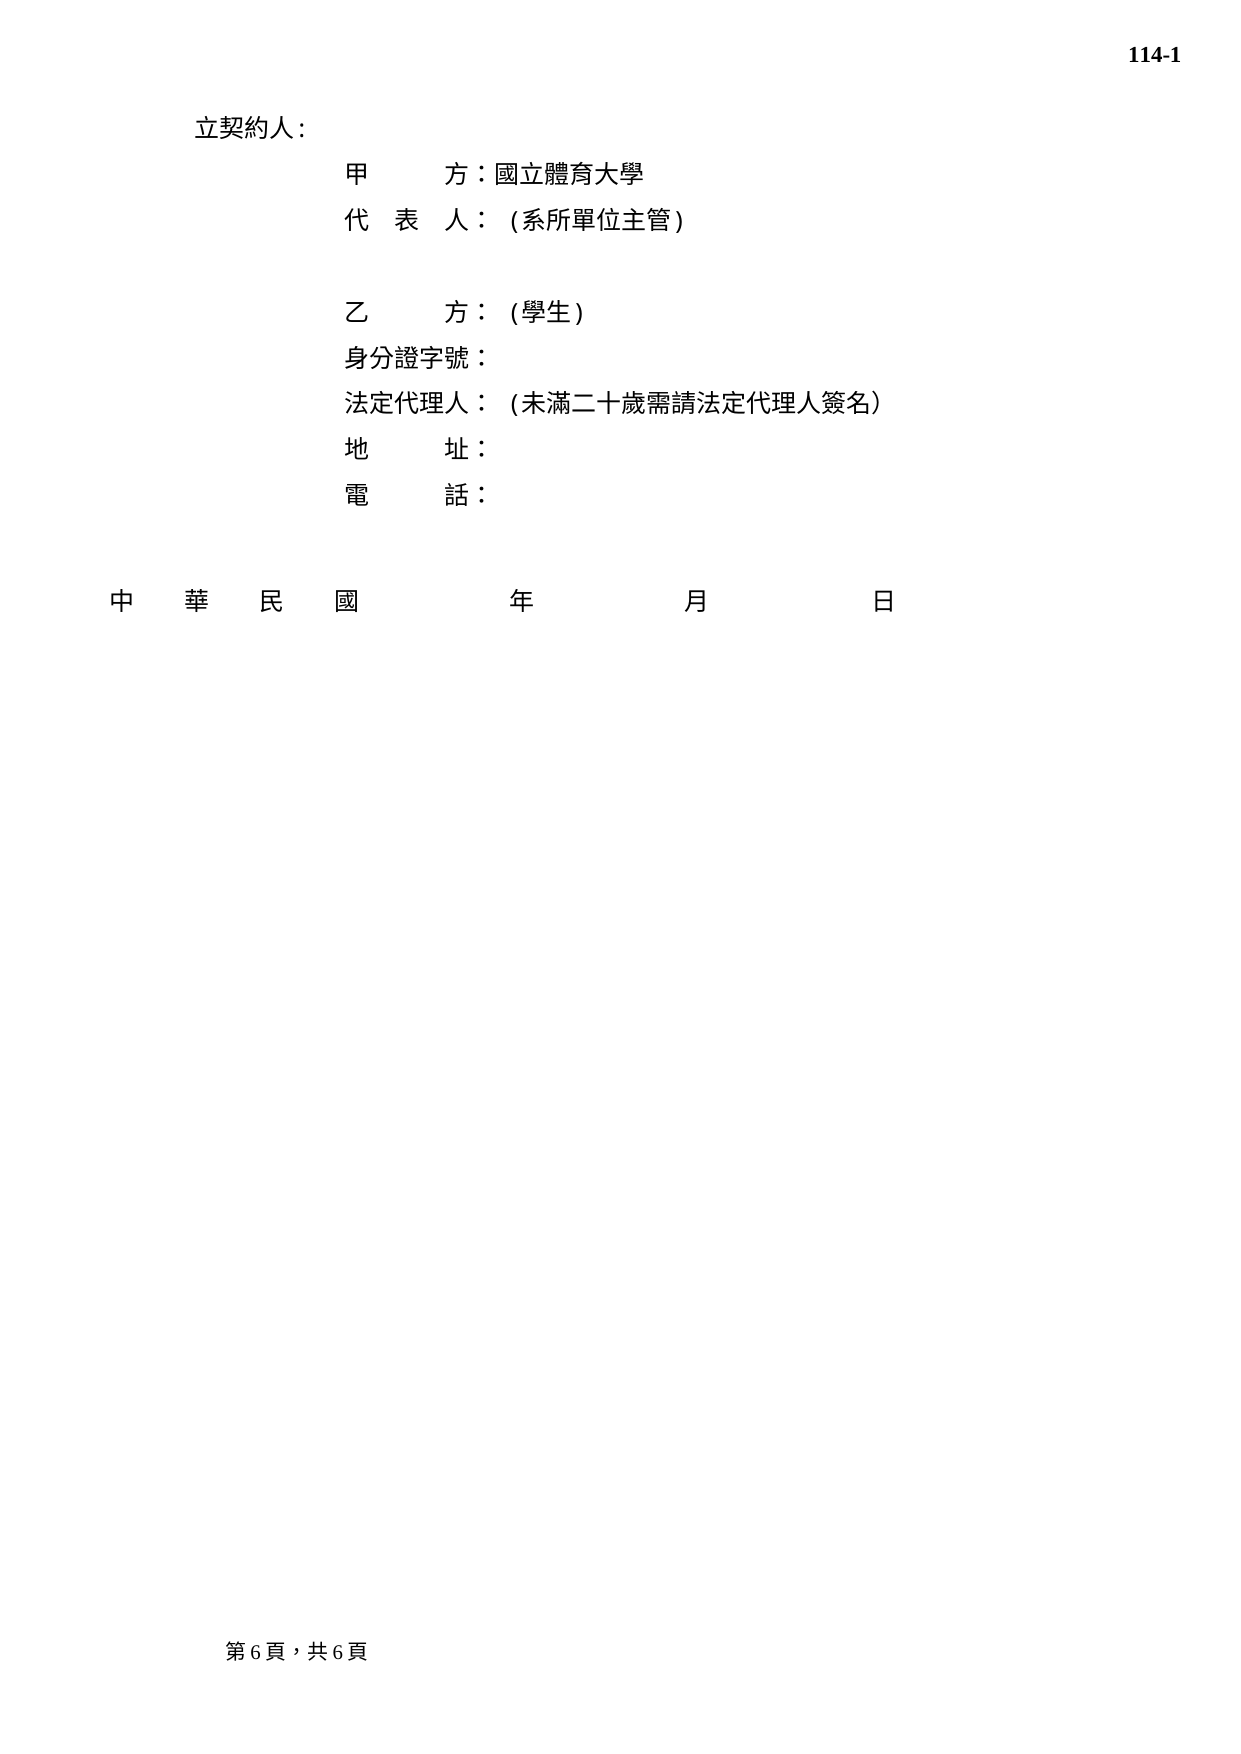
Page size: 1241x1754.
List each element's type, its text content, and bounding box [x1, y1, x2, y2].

text 中 華 民 國 年 月 日 [59, 582, 1181, 618]
text 身分證字號： [59, 330, 1181, 376]
text 地 址： [59, 422, 1181, 468]
text 乙 方： (學生) [59, 284, 1181, 330]
text 甲 方：國立體育大學 [59, 147, 1181, 193]
text 立契約人: [59, 101, 1181, 147]
text 法定代理人： (未滿二十歲需請法定代理人簽名） [59, 376, 1181, 422]
text 電 話： [59, 468, 1181, 514]
text 代 表 人： (系所單位主管) [59, 193, 1181, 239]
